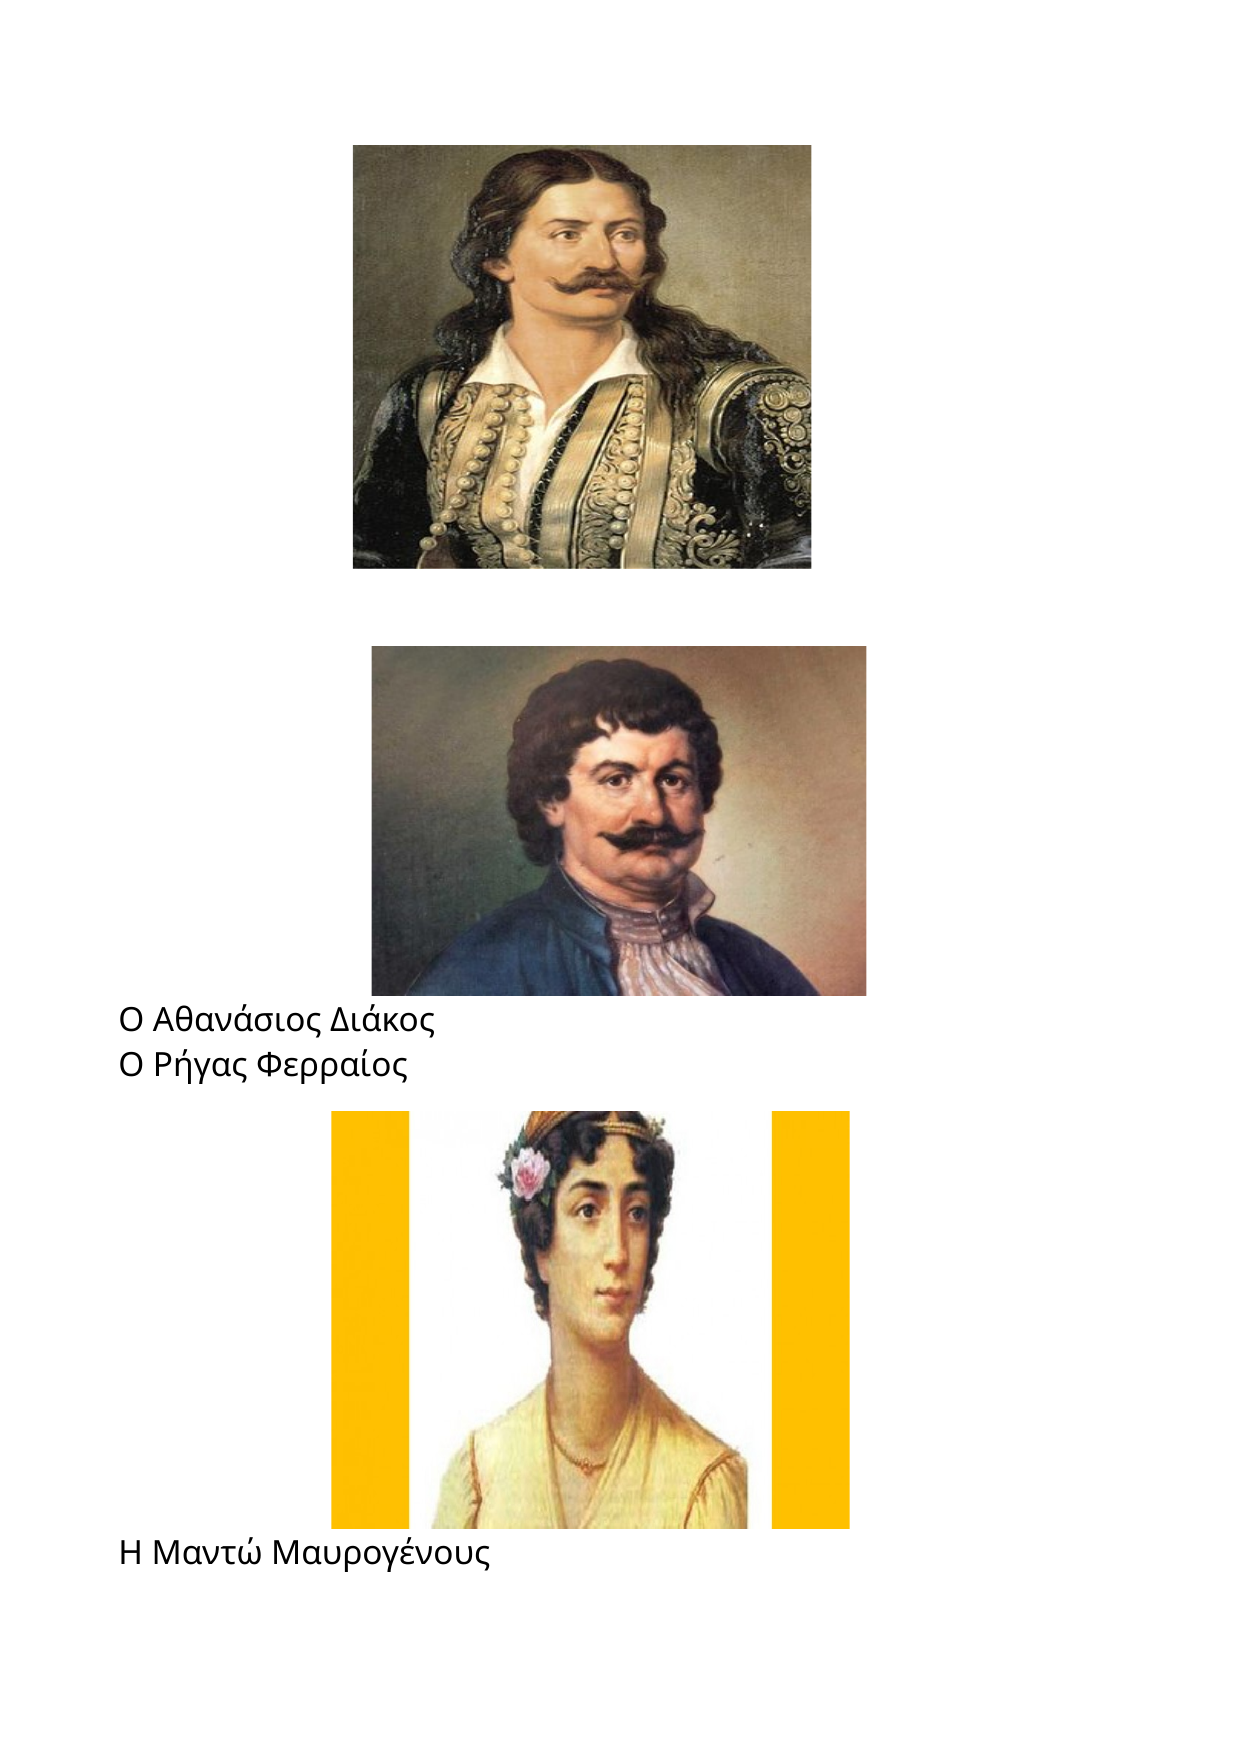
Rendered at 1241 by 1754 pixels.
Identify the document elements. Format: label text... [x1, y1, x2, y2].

text Ο Ρήγας Φερραίος [118, 1041, 1122, 1086]
picture [331, 1111, 850, 1529]
picture [352, 145, 812, 569]
text Ο Αθανάσιος Διάκος [118, 614, 1122, 1041]
picture [371, 646, 867, 996]
text Η Μαντώ Μαυρογένους [118, 1086, 1122, 1574]
